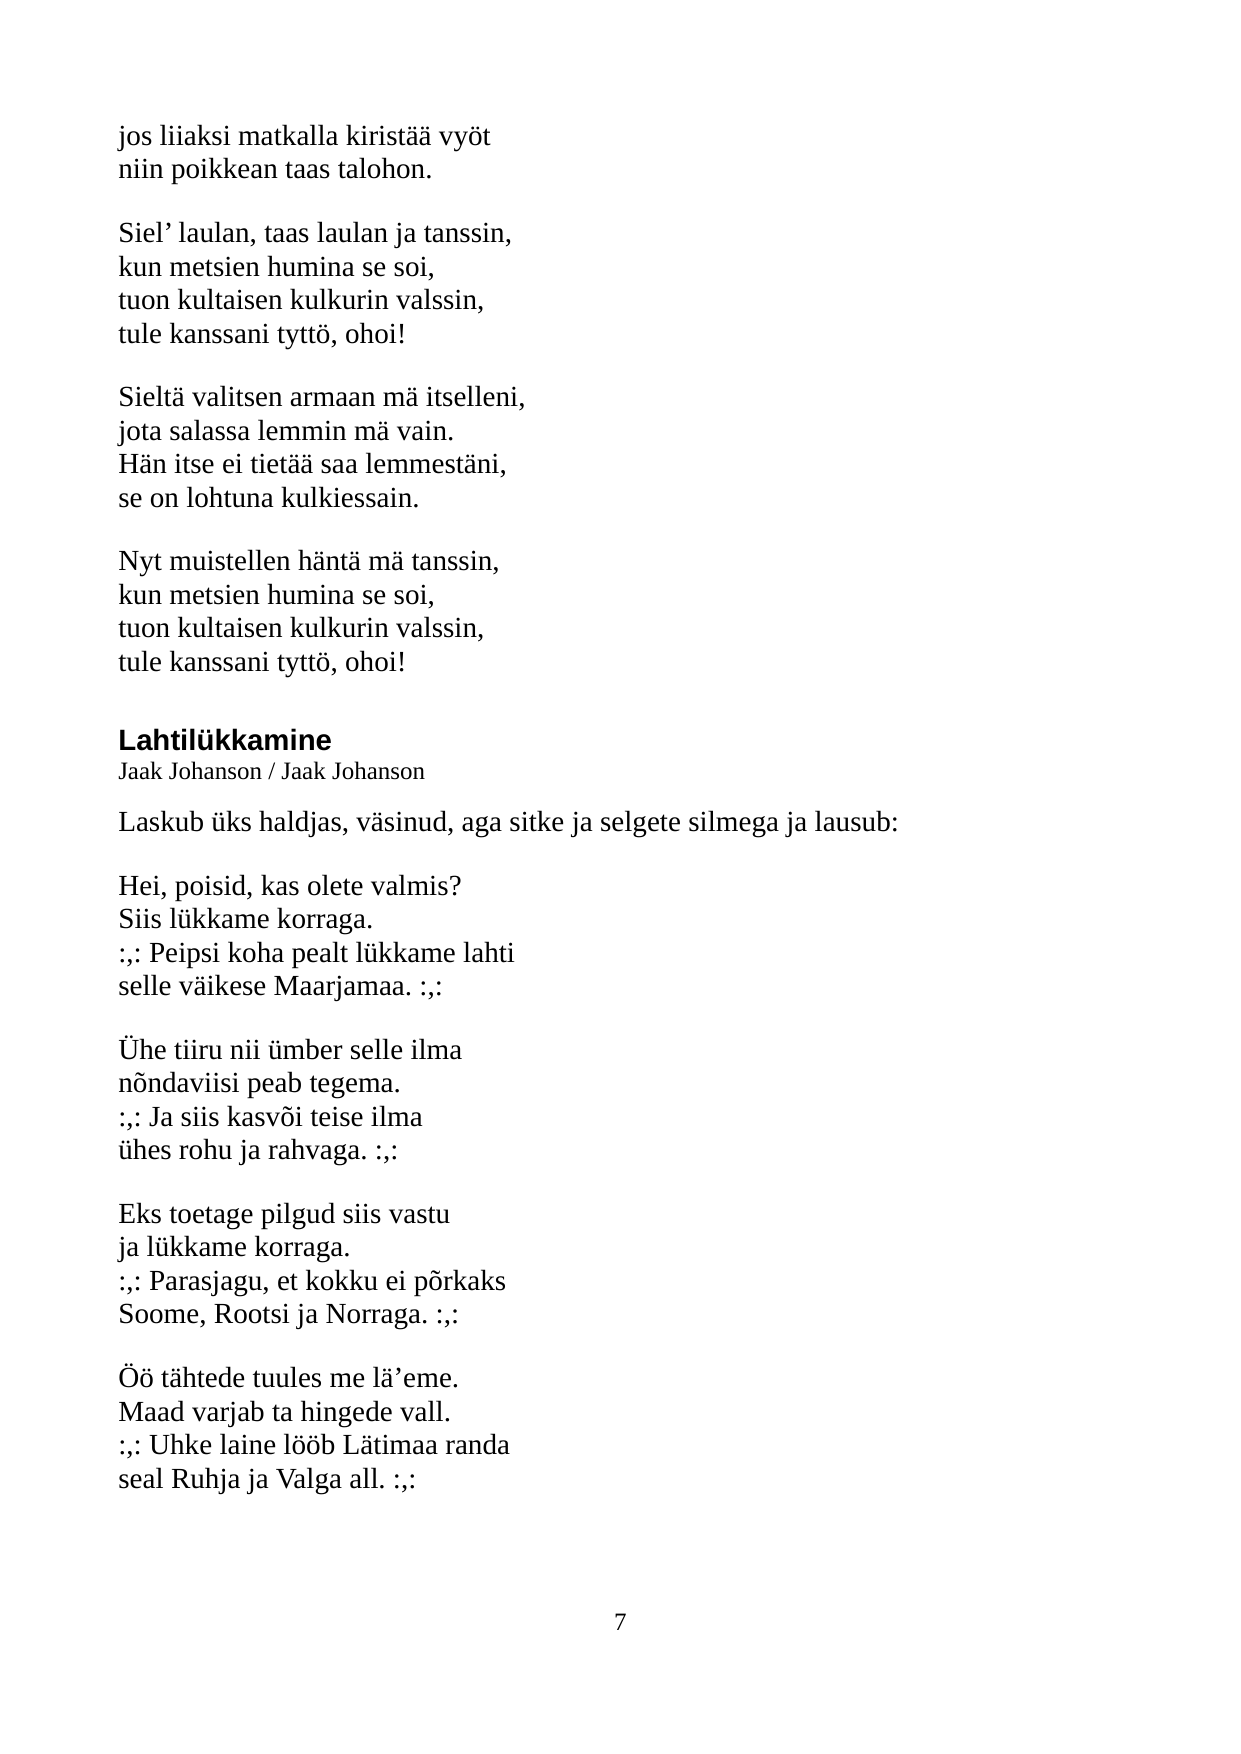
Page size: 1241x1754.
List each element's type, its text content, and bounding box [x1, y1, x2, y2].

text Ühe tiiru nii ümber selle ilma nõndaviisi peab tegema. :,: Ja siis kasvõi teise ilma ühes rohu ja rahvaga. :,: [118, 1032, 1122, 1166]
text Nyt muistellen häntä mä tanssin, kun metsien humina se soi, tuon kultaisen kulkurin valssin, tule kanssani tyttö, ohoi! [118, 543, 1122, 678]
text Jaak Johanson / Jaak Johanson [118, 756, 1122, 785]
text Sieltä valitsen armaan mä itselleni, jota salassa lemmin mä vain. Hän itse ei tietää saa lemmestäni, se on lohtuna kulkiessain. [118, 379, 1122, 513]
text Eks toetage pilgud siis vastu ja lükkame korraga. :,: Parasjagu, et kokku ei põrkaks Soome, Rootsi ja Norraga. :,: [118, 1196, 1122, 1330]
text Öö tähtede tuules me lä’eme. Maad varjab ta hingede vall. :,: Uhke laine lööb Lätimaa randa seal Ruhja ja Valga all. :,: [118, 1360, 1122, 1494]
text Laskub üks haldjas, väsinud, aga sitke ja selgete silmega ja lausub: [118, 804, 1122, 838]
subtitle Lahtilükkamine [118, 723, 1122, 756]
text Siel’ laulan, taas laulan ja tanssin, kun metsien humina se soi, tuon kultaisen kulkurin valssin, tule kanssani tyttö, ohoi! [118, 215, 1122, 349]
text jos liiaksi matkalla kiristää vyöt niin poikkean taas talohon. [118, 118, 1122, 185]
text Hei, poisid, kas olete valmis? Siis lükkame korraga. :,: Peipsi koha pealt lükkame lahti selle väikese Maarjamaa. :,: [118, 868, 1122, 1002]
